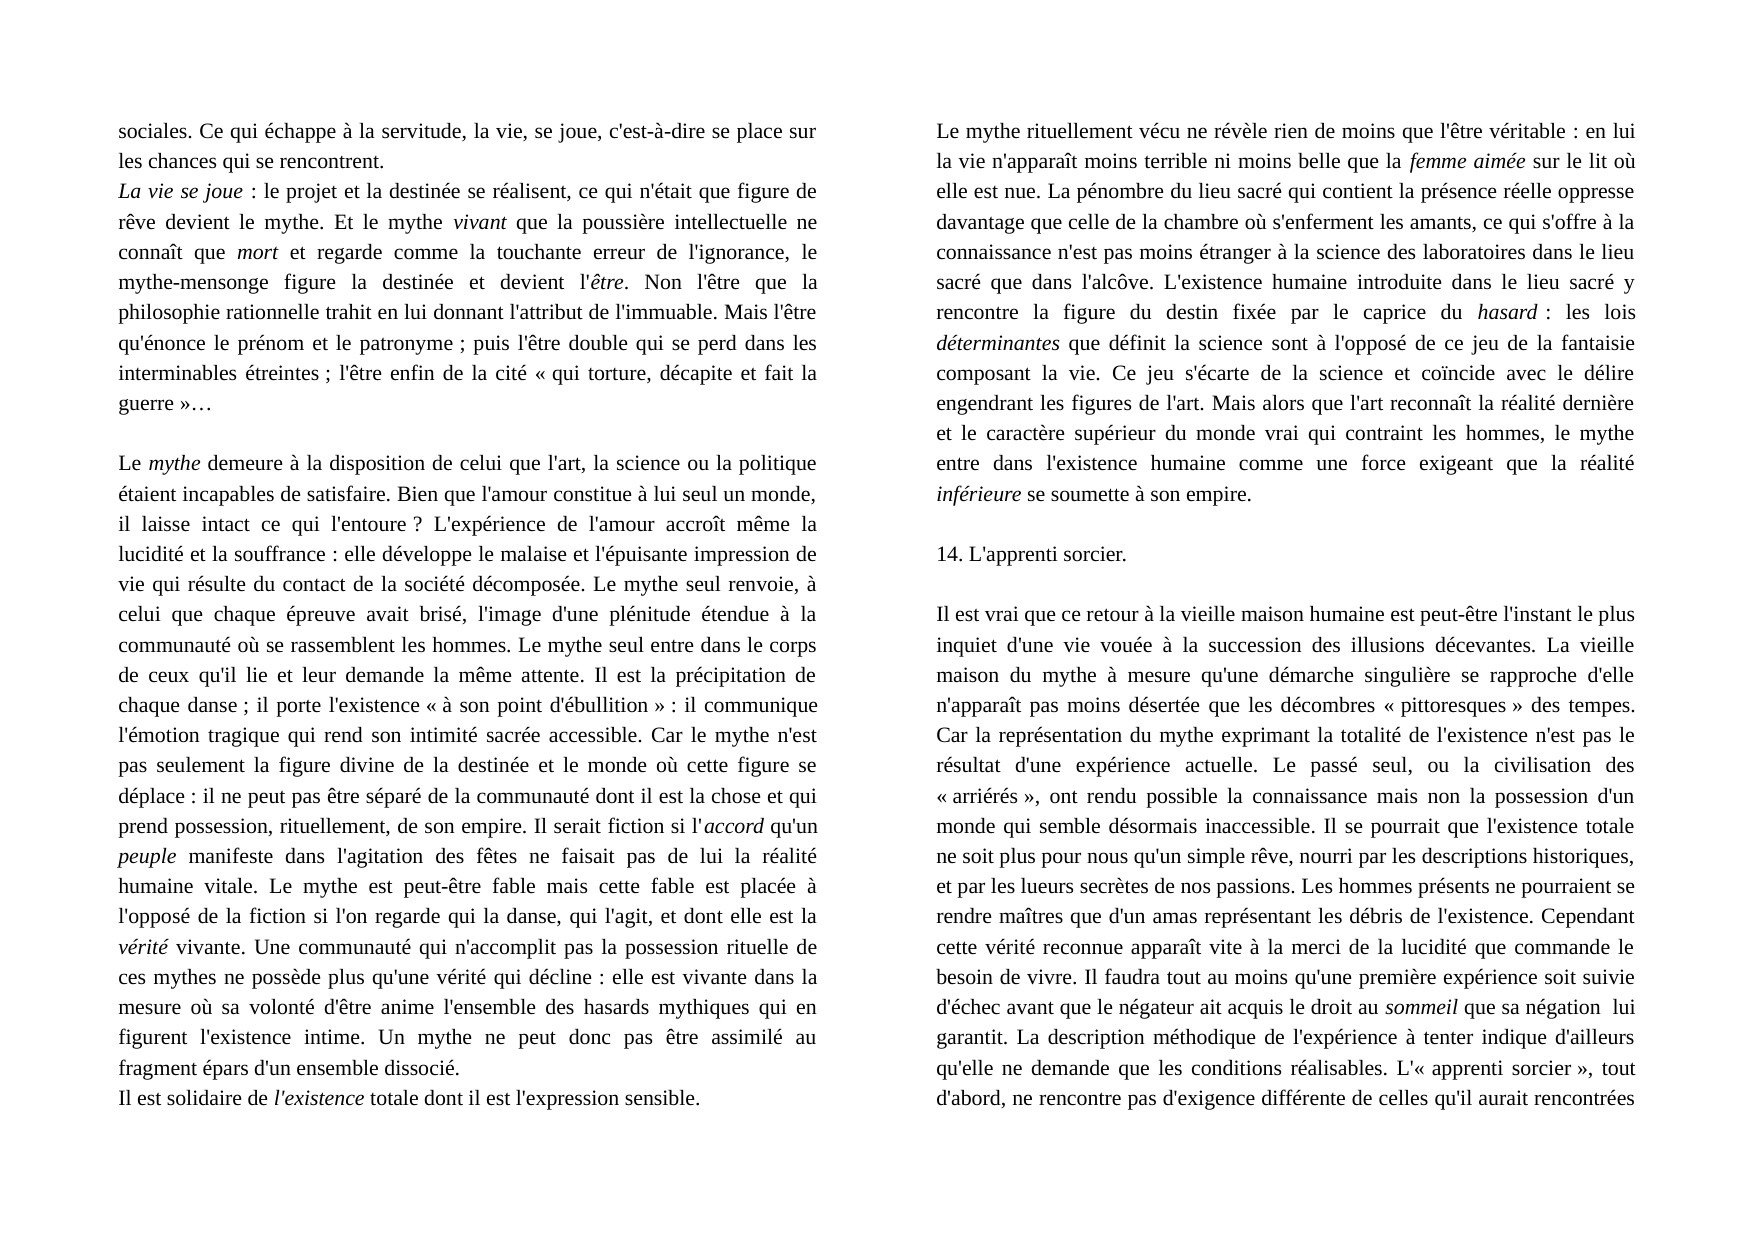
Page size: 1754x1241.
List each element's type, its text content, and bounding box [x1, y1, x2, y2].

text Le mythe demeure à la disposition de celui que l'art, la science ou la politique étaient incapables de satisfaire. Bien que l'amour constitue à lui seul un monde, il laisse intact ce qui l'entoure ? L'expérience de l'amour accroît même la lucidité et la souffrance : elle développe le malaise et l'épuisante impression de vie qui résulte du contact de la société décomposée. Le mythe seul renvoie, à celui que chaque épreuve avait brisé, l'image d'une plénitude étendue à la communauté où se rassemblent les hommes. Le mythe seul entre dans le corps de ceux qu'il lie et leur demande la même attente. Il est la précipitation de chaque danse ; il porte l'existence « à son point d'ébullition » : il communique l'émotion tragique qui rend son intimité sacrée accessible. Car le mythe n'est pas seulement la figure divine de la destinée et le monde où cette figure se déplace : il ne peut pas être séparé de la communauté dont il est la chose et qui prend possession, rituellement, de son empire. Il serait fiction si l'accord qu'un peuple manifeste dans l'agitation des fêtes ne faisait pas de lui la réalité humaine vitale. Le mythe est peut-être fable mais cette fable est placée à l'opposé de la fiction si l'on regarde qui la danse, qui l'agit, et dont elle est la vérité vivante. Une communauté qui n'accomplit pas la possession rituelle de ces mythes ne possède plus qu'une vérité qui décline : elle est vivante dans la mesure où sa volonté d'être anime l'ensemble des hasards mythiques qui en figurent l'existence intime. Un mythe ne peut donc pas être assimilé au fragment épars d'un ensemble dissocié. [118, 450, 818, 1080]
text Le mythe rituellement vécu ne révèle rien de moins que l'être véritable : en lui la vie n'apparaît moins terrible ni moins belle que la femme aimée sur le lit où elle est nue. La pénombre du lieu sacré qui contient la présence réelle oppresse davantage que celle de la chambre où s'enferment les amants, ce qui s'offre à la connaissance n'est pas moins étranger à la science des laboratoires dans le lieu sacré que dans l'alcôve. L'existence humaine introduite dans le lieu sacré y rencontre la figure du destin fixée par le caprice du hasard : les lois déterminantes que définit la science sont à l'opposé de ce jeu de la fantaisie composant la vie. Ce jeu s'écarte de la science et coïncide avec le délire engendrant les figures de l'art. Mais alors que l'art reconnaît la réalité dernière et le caractère supérieur du monde vrai qui contraint les hommes, le mythe entre dans l'existence humaine comme une force exigeant que la réalité inférieure se soumette à son empire. [936, 118, 1636, 506]
text sociales. Ce qui échappe à la servitude, la vie, se joue, c'est-à-dire se place sur les chances qui se rencontrent. [118, 118, 818, 173]
text 14. L'apprenti sorcier. [936, 541, 1636, 566]
text La vie se joue : le projet et la destinée se réalisent, ce qui n'était que figure de rêve devient le mythe. Et le mythe vivant que la poussière intellectuelle ne connaît que mort et regarde comme la touchante erreur de l'ignorance, le mythe-mensonge figure la destinée et devient l'être. Non l'être que la philosophie rationnelle trahit en lui donnant l'attribut de l'immuable. Mais l'être qu'énonce le prénom et le patronyme ; puis l'être double qui se perd dans les interminables étreintes ; l'être enfin de la cité « qui torture, décapite et fait la guerre »… [118, 178, 818, 415]
text Il est solidaire de l'existence totale dont il est l'expression sensible. [118, 1085, 818, 1110]
text Il est vrai que ce retour à la vieille maison humaine est peut-être l'instant le plus inquiet d'une vie vouée à la succession des illusions décevantes. La vieille maison du mythe à mesure qu'une démarche singulière se rapproche d'elle n'apparaît pas moins désertée que les décombres « pittoresques » des tempes. Car la représentation du mythe exprimant la totalité de l'existence n'est pas le résultat d'une expérience actuelle. Le passé seul, ou la civilisation des « arriérés », ont rendu possible la connaissance mais non la possession d'un monde qui semble désormais inaccessible. Il se pourrait que l'existence totale ne soit plus pour nous qu'un simple rêve, nourri par les descriptions historiques, et par les lueurs secrètes de nos passions. Les hommes présents ne pourraient se rendre maîtres que d'un amas représentant les débris de l'existence. Cependant cette vérité reconnue apparaît vite à la merci de la lucidité que commande le besoin de vivre. Il faudra tout au moins qu'une première expérience soit suivie d'échec avant que le négateur ait acquis le droit au sommeil que sa négation lui garantit. La description méthodique de l'expérience à tenter indique d'ailleurs qu'elle ne demande que les conditions réalisables. L'« apprenti sorcier », tout d'abord, ne rencontre pas d'exigence différente de celles qu'il aurait rencontrées [936, 601, 1636, 1110]
